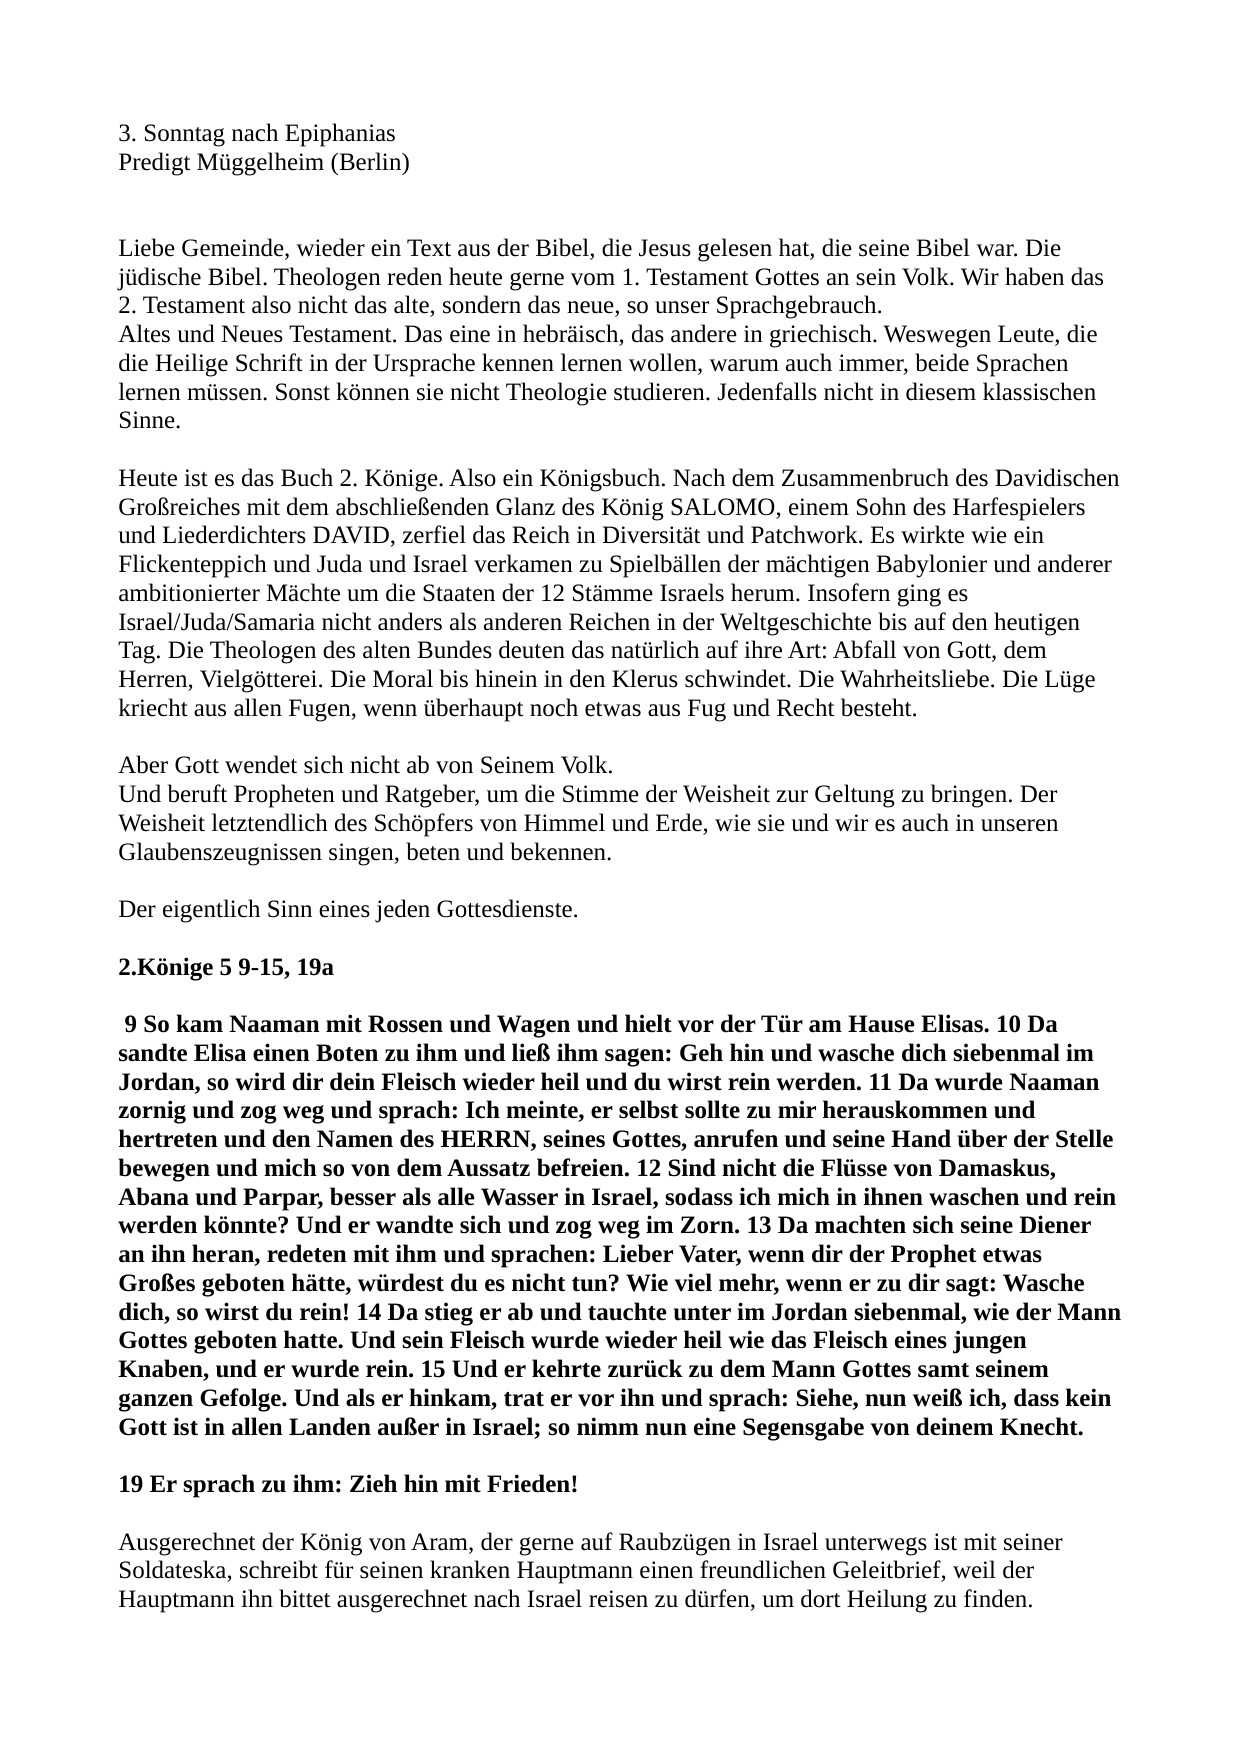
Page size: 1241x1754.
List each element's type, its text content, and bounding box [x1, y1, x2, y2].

text 9 So kam Naaman mit Rossen und Wagen und hielt vor der Tür am Hause Elisas. 10 Da sandte Elisa einen Boten zu ihm und ließ ihm sagen: Geh hin und wasche dich siebenmal im Jordan, so wird dir dein Fleisch wieder heil und du wirst rein werden. 11 Da wurde Naaman zornig und zog weg und sprach: Ich meinte, er selbst sollte zu mir herauskommen und hertreten und den Namen des HERRN, seines Gottes, anrufen und seine Hand über der Stelle bewegen und mich so von dem Aussatz befreien. 12 Sind nicht die Flüsse von Damaskus, Abana und Parpar, besser als alle Wasser in Israel, sodass ich mich in ihnen waschen und rein werden könnte? Und er wandte sich und zog weg im Zorn. 13 Da machten sich seine Diener an ihn heran, redeten mit ihm und sprachen: Lieber Vater, wenn dir der Prophet etwas Großes geboten hätte, würdest du es nicht tun? Wie viel mehr, wenn er zu dir sagt: Wasche dich, so wirst du rein! 14 Da stieg er ab und tauchte unter im Jordan siebenmal, wie der Mann Gottes geboten hatte. Und sein Fleisch wurde wieder heil wie das Fleisch eines jungen Knaben, und er wurde rein. 15 Und er kehrte zurück zu dem Mann Gottes samt seinem ganzen Gefolge. Und als er hinkam, trat er vor ihn und sprach: Siehe, nun weiß ich, dass kein Gott ist in allen Landen außer in Israel; so nimm nun eine Segensgabe von deinem Knecht. [118, 1009, 1122, 1441]
text Und beruft Propheten und Ratgeber, um die Stimme der Weisheit zur Geltung zu bringen. Der Weisheit letztendlich des Schöpfers von Himmel und Erde, wie sie und wir es auch in unseren Glaubenszeugnissen singen, beten und bekennen. [118, 779, 1122, 866]
text Der eigentlich Sinn eines jeden Gottesdienste. [118, 894, 1122, 923]
text Ausgerechnet der König von Aram, der gerne auf Raubzügen in Israel unterwegs ist mit seiner Soldateska, schreibt für seinen kranken Hauptmann einen freundlichen Geleitbrief, weil der Hauptmann ihn bittet ausgerechnet nach Israel reisen zu dürfen, um dort Heilung zu finden. [118, 1527, 1122, 1613]
text 19 Er sprach zu ihm: Zieh hin mit Frieden! [118, 1469, 1122, 1498]
text Liebe Gemeinde, wieder ein Text aus der Bibel, die Jesus gelesen hat, die seine Bibel war. Die jüdische Bibel. Theologen reden heute gerne vom 1. Testament Gottes an sein Volk. Wir haben das 2. Testament also nicht das alte, sondern das neue, so unser Sprachgebrauch. [118, 233, 1122, 319]
text Altes und Neues Testament. Das eine in hebräisch, das andere in griechisch. Weswegen Leute, die die Heilige Schrift in der Ursprache kennen lernen wollen, warum auch immer, beide Sprachen lernen müssen. Sonst können sie nicht Theologie studieren. Jedenfalls nicht in diesem klassischen Sinne. [118, 319, 1122, 434]
text Heute ist es das Buch 2. Könige. Also ein Königsbuch. Nach dem Zusammenbruch des Davidischen [118, 463, 1122, 492]
text 2.Könige 5 9-15, 19a [118, 952, 1122, 981]
text ambitionierter Mächte um die Staaten der 12 Stämme Israels herum. Insofern ging es Israel/Juda/Samaria nicht anders als anderen Reichen in der Weltgeschichte bis auf den heutigen Tag. Die Theologen des alten Bundes deuten das natürlich auf ihre Art: Abfall von Gott, dem Herren, Vielgötterei. Die Moral bis hinein in den Klerus schwindet. Die Wahrheitsliebe. Die Lüge kriecht aus allen Fugen, wenn überhaupt noch etwas aus Fug und Recht besteht. [118, 578, 1122, 722]
text Großreiches mit dem abschließenden Glanz des König SALOMO, einem Sohn des Harfespielers und Liederdichters DAVID, zerfiel das Reich in Diversität und Patchwork. Es wirkte wie ein Flickenteppich und Juda und Israel verkamen zu Spielbällen der mächtigen Babylonier und anderer [118, 492, 1122, 578]
text 3. Sonntag nach Epiphanias [118, 118, 1122, 147]
text Aber Gott wendet sich nicht ab von Seinem Volk. [118, 751, 1122, 779]
text Predigt Müggelheim (Berlin) [118, 147, 1122, 176]
